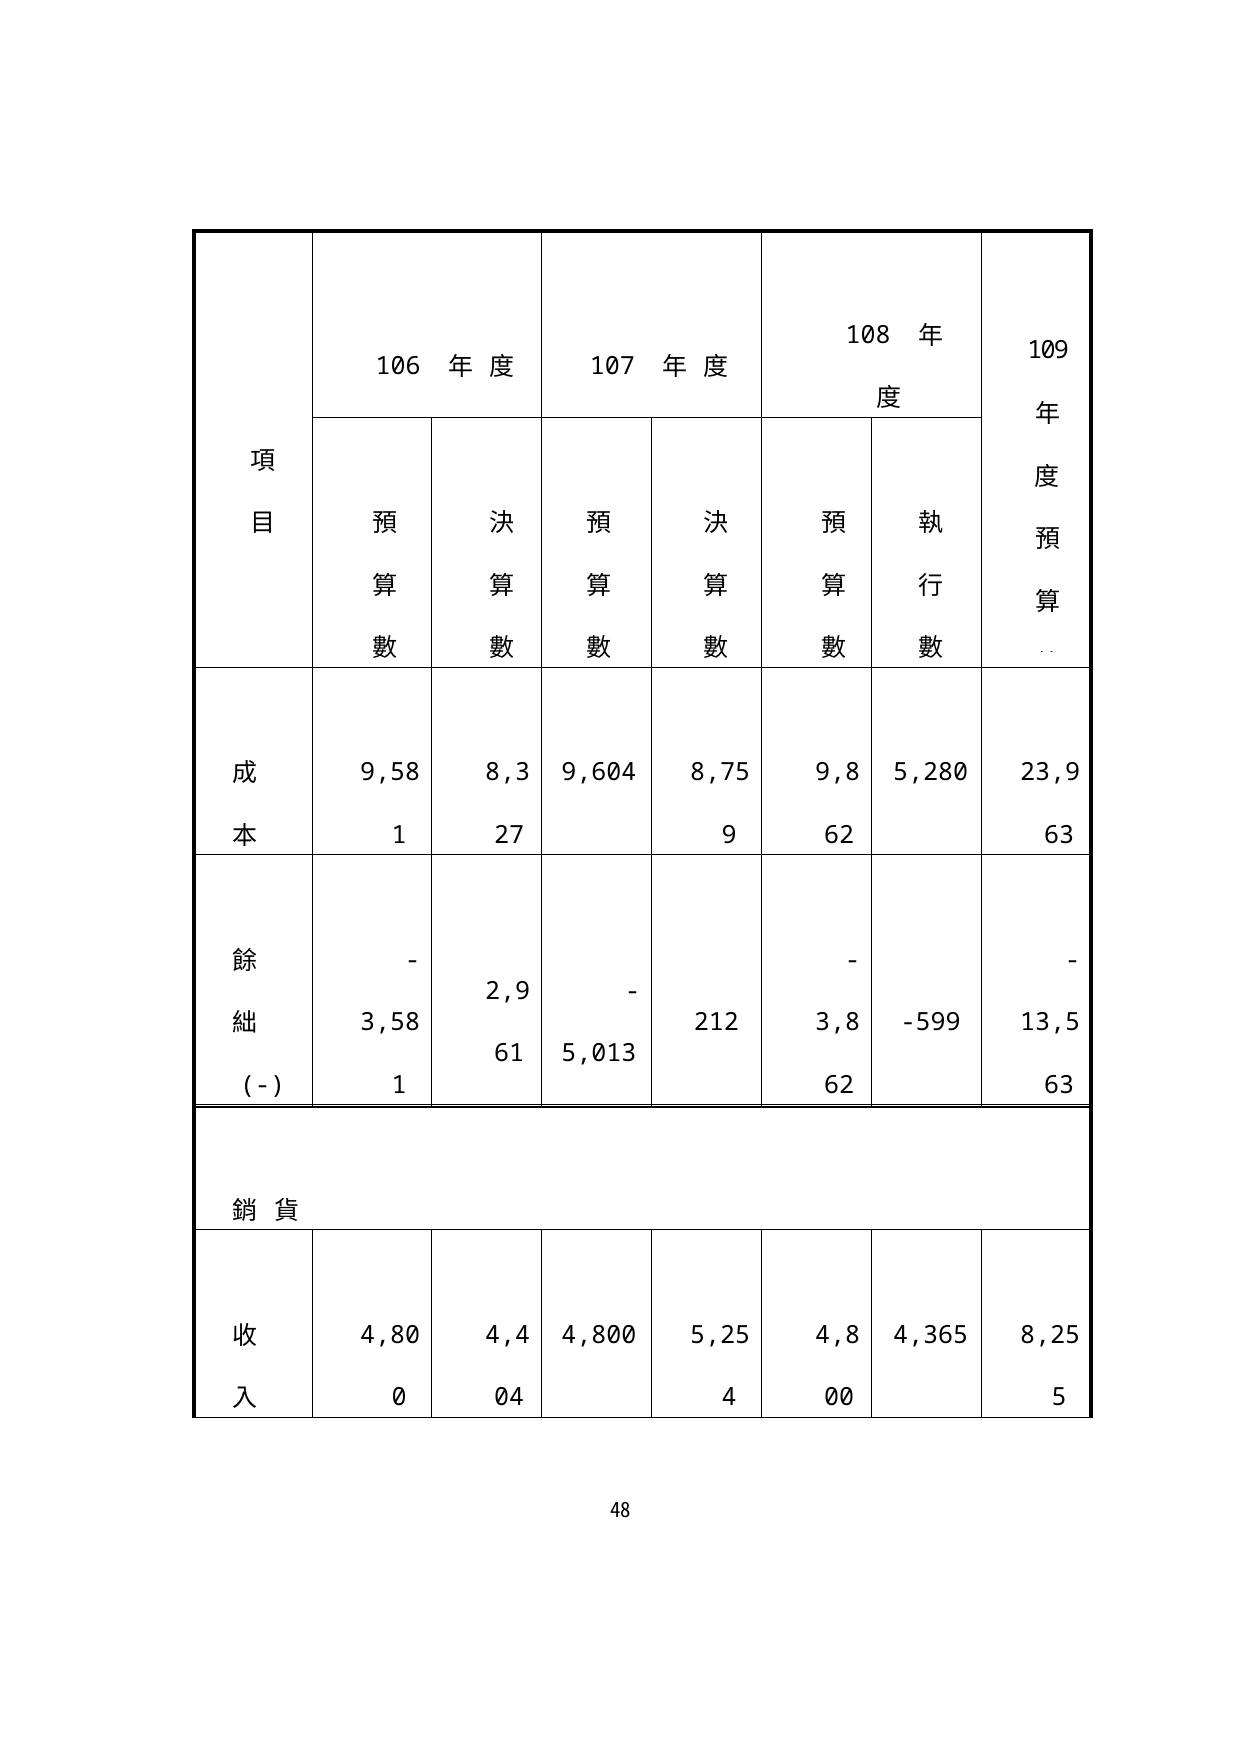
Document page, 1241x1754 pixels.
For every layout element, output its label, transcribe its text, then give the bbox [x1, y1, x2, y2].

table_cell 5,254 [652, 1230, 761, 1417]
table_cell 5,280 [872, 668, 981, 854]
table_cell 9,862 [762, 668, 871, 854]
table_cell -3,862 [762, 855, 871, 1104]
table_header 107年度 [542, 233, 761, 417]
table_cell -13,563 [982, 855, 1089, 1104]
table_cell 預算數 [542, 418, 651, 667]
table_cell -599 [872, 855, 981, 1104]
table_cell 執行數 [872, 418, 981, 667]
table_cell -5,013 [542, 855, 651, 1104]
table_cell 銷貨 [196, 1108, 1089, 1229]
table_cell 4,404 [432, 1230, 541, 1417]
table_cell 預算數 [762, 418, 871, 667]
table_cell 決算數 [652, 418, 761, 667]
table_cell 8,327 [432, 668, 541, 854]
table_cell -3,581 [313, 855, 431, 1104]
table_cell 成本 [196, 668, 312, 854]
table_cell 212 [652, 855, 761, 1104]
table_cell 8,255 [982, 1230, 1089, 1417]
table_header 108年度 [762, 233, 981, 417]
table_cell 4,365 [872, 1230, 981, 1417]
table_cell 9,581 [313, 668, 431, 854]
table_cell 預算數 [313, 418, 431, 667]
table_cell 2,961 [432, 855, 541, 1104]
table_cell 4,800 [762, 1230, 871, 1417]
table_cell 4,800 [542, 1230, 651, 1417]
table_header 109年度 預算數 [982, 233, 1089, 667]
table_header 項目 [196, 233, 312, 667]
table_header 106年度 [313, 233, 541, 417]
table_cell 8,759 [652, 668, 761, 854]
table_cell 收入 [196, 1230, 312, 1417]
table_cell 決算數 [432, 418, 541, 667]
table_cell 餘絀(-) [196, 855, 312, 1104]
table_cell 9,604 [542, 668, 651, 854]
table_cell 23,963 [982, 668, 1089, 854]
table_cell 4,800 [313, 1230, 431, 1417]
